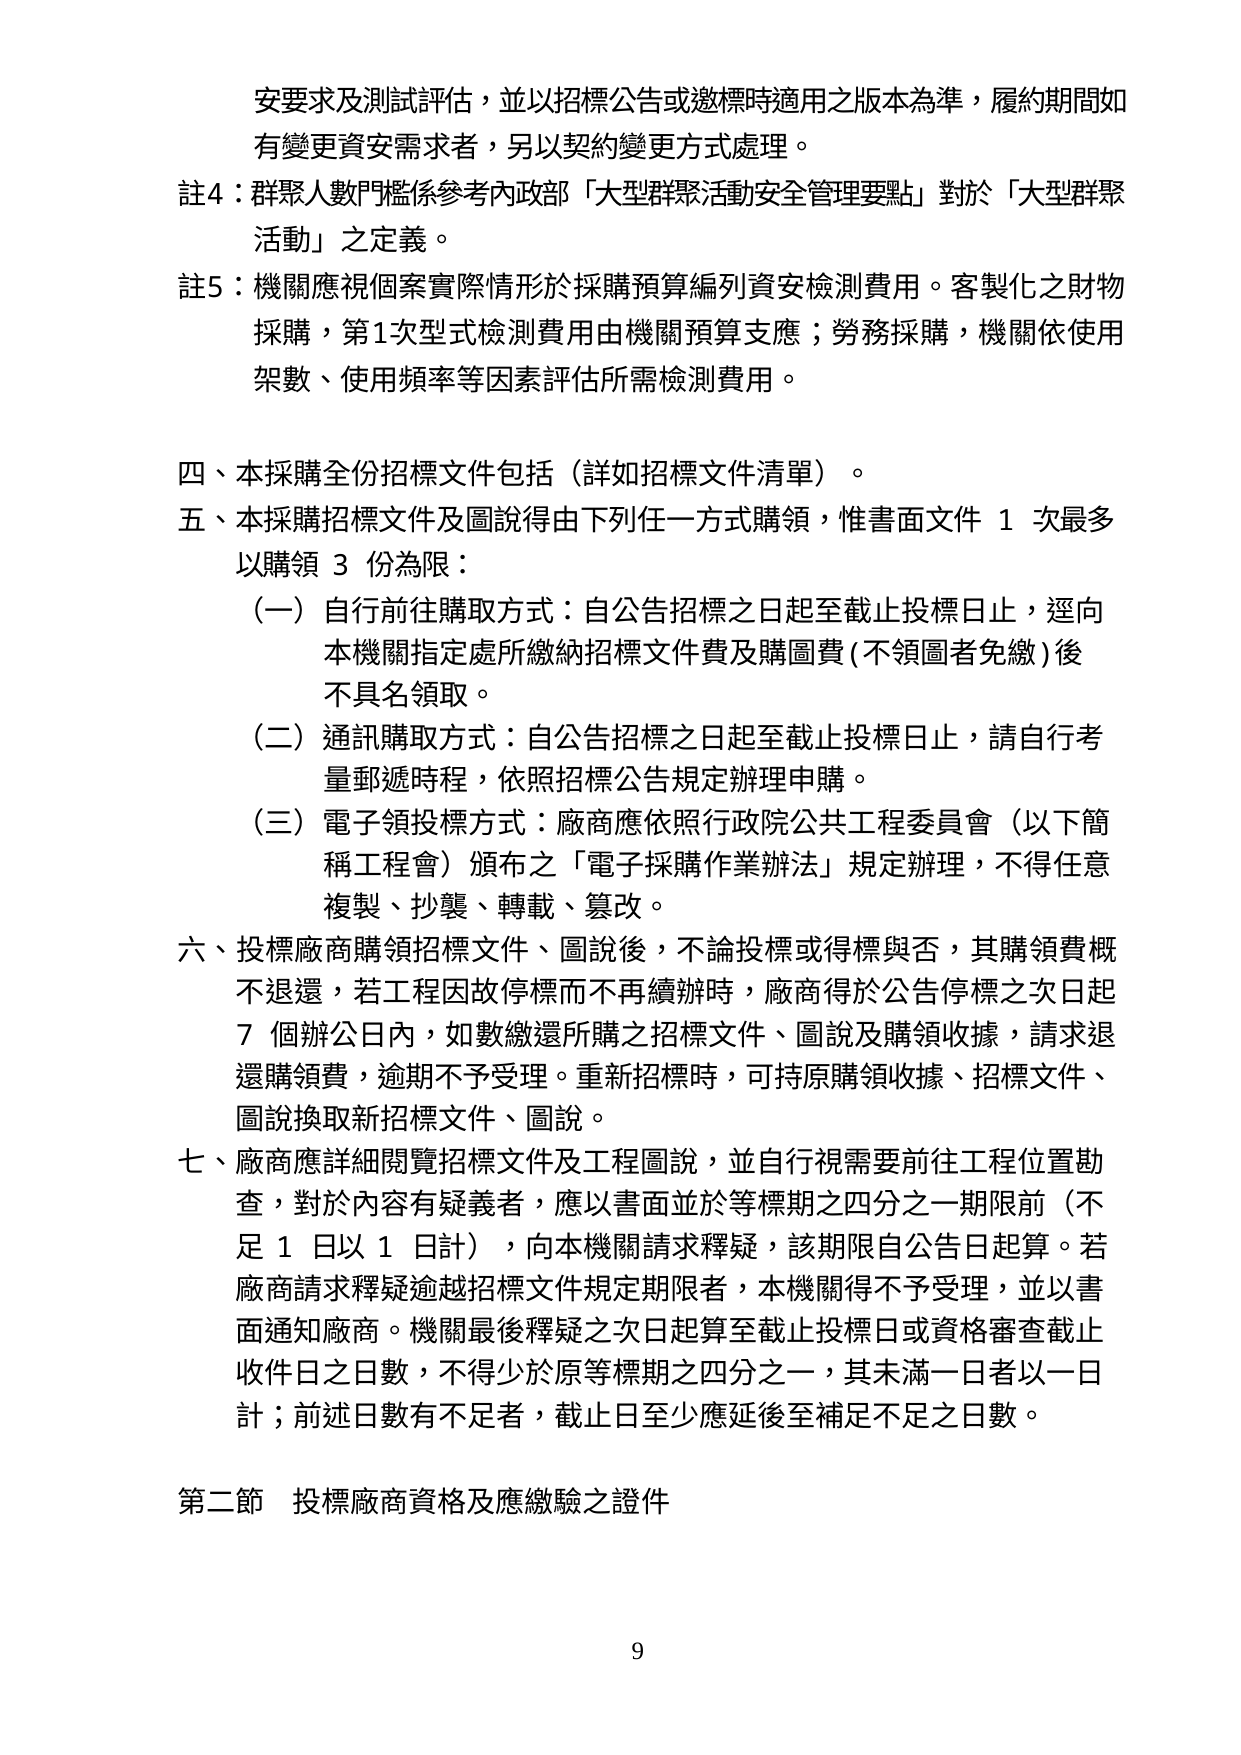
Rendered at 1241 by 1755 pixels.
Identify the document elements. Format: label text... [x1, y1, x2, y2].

text 七、廠商應詳細閱覽招標文件及工程圖說，並自行視需要前往工程位置勘查，對於內容有疑義者，應以書面並於等標期之四分之一期限前（不足 1 日以 1 日計），向本機關請求釋疑，該期限自公告日起算。若廠商請求釋疑逾越招標文件規定期限者，本機關得不予受理，並以書面通知廠商。機關最後釋疑之次日起算至截止投標日或資格審查截止收件日之日數，不得少於原等標期之四分之一，其未滿一日者以一日 計；前述日數有不足者，截止日至少應延後至補足不足之日數。 [177, 1138, 1111, 1435]
text 安要求及測試評估，並以招標公告或邀標時適用之版本為準，履約期間如有變更資安需求者，另以契約變更方式處理。 [253, 77, 1129, 166]
text （一）自行前往購取方式：自公告招標之日起至截止投標日止，逕向本機關指定處所繳納招標文件費及購圖費(不領圖者免繳)後 不具名領取。 [235, 587, 1111, 714]
text 五、本採購招標文件及圖說得由下列任一方式購領，惟書面文件 1 次最多 [177, 496, 1195, 539]
text 以購領 3 份為限： [236, 542, 1195, 584]
text （三）電子領投標方式：廠商應依照行政院公共工程委員會（以下簡稱工程會）頒布之「電子採購作業辦法」規定辦理，不得任意複製、抄襲、轉載、篡改。 [235, 799, 1111, 926]
text 註4：群聚人數門檻係參考內政部「大型群聚活動安全管理要點」對於「大型群聚活動」之定義。 [177, 170, 1128, 259]
text 註5：機關應視個案實際情形於採購預算編列資安檢測費用。客製化之財物採購，第1次型式檢測費用由機關預算支應；勞務採購，機關依使用架數、使用頻率等因素評估所需檢測費用。 [177, 263, 1127, 399]
text 四、本採購全份招標文件包括（詳如招標文件清單）。 [177, 451, 1195, 493]
text 六、投標廠商購領招標文件、圖說後，不論投標或得標與否，其購領費概不退還，若工程因故停標而不再續辦時，廠商得於公告停標之次日起 7 個辦公日內，如數繳還所購之招標文件、圖說及購領收據，請求退還購領費，逾期不予受理。重新招標時，可持原購領收據、招標文件、圖說換取新招標文件、圖說。 [177, 926, 1118, 1138]
text 第二節 投標廠商資格及應繳驗之證件 [177, 1478, 1195, 1520]
text （二）通訊購取方式：自公告招標之日起至截止投標日止，請自行考量郵遞時程，依照招標公告規定辦理申購。 [235, 714, 1111, 799]
